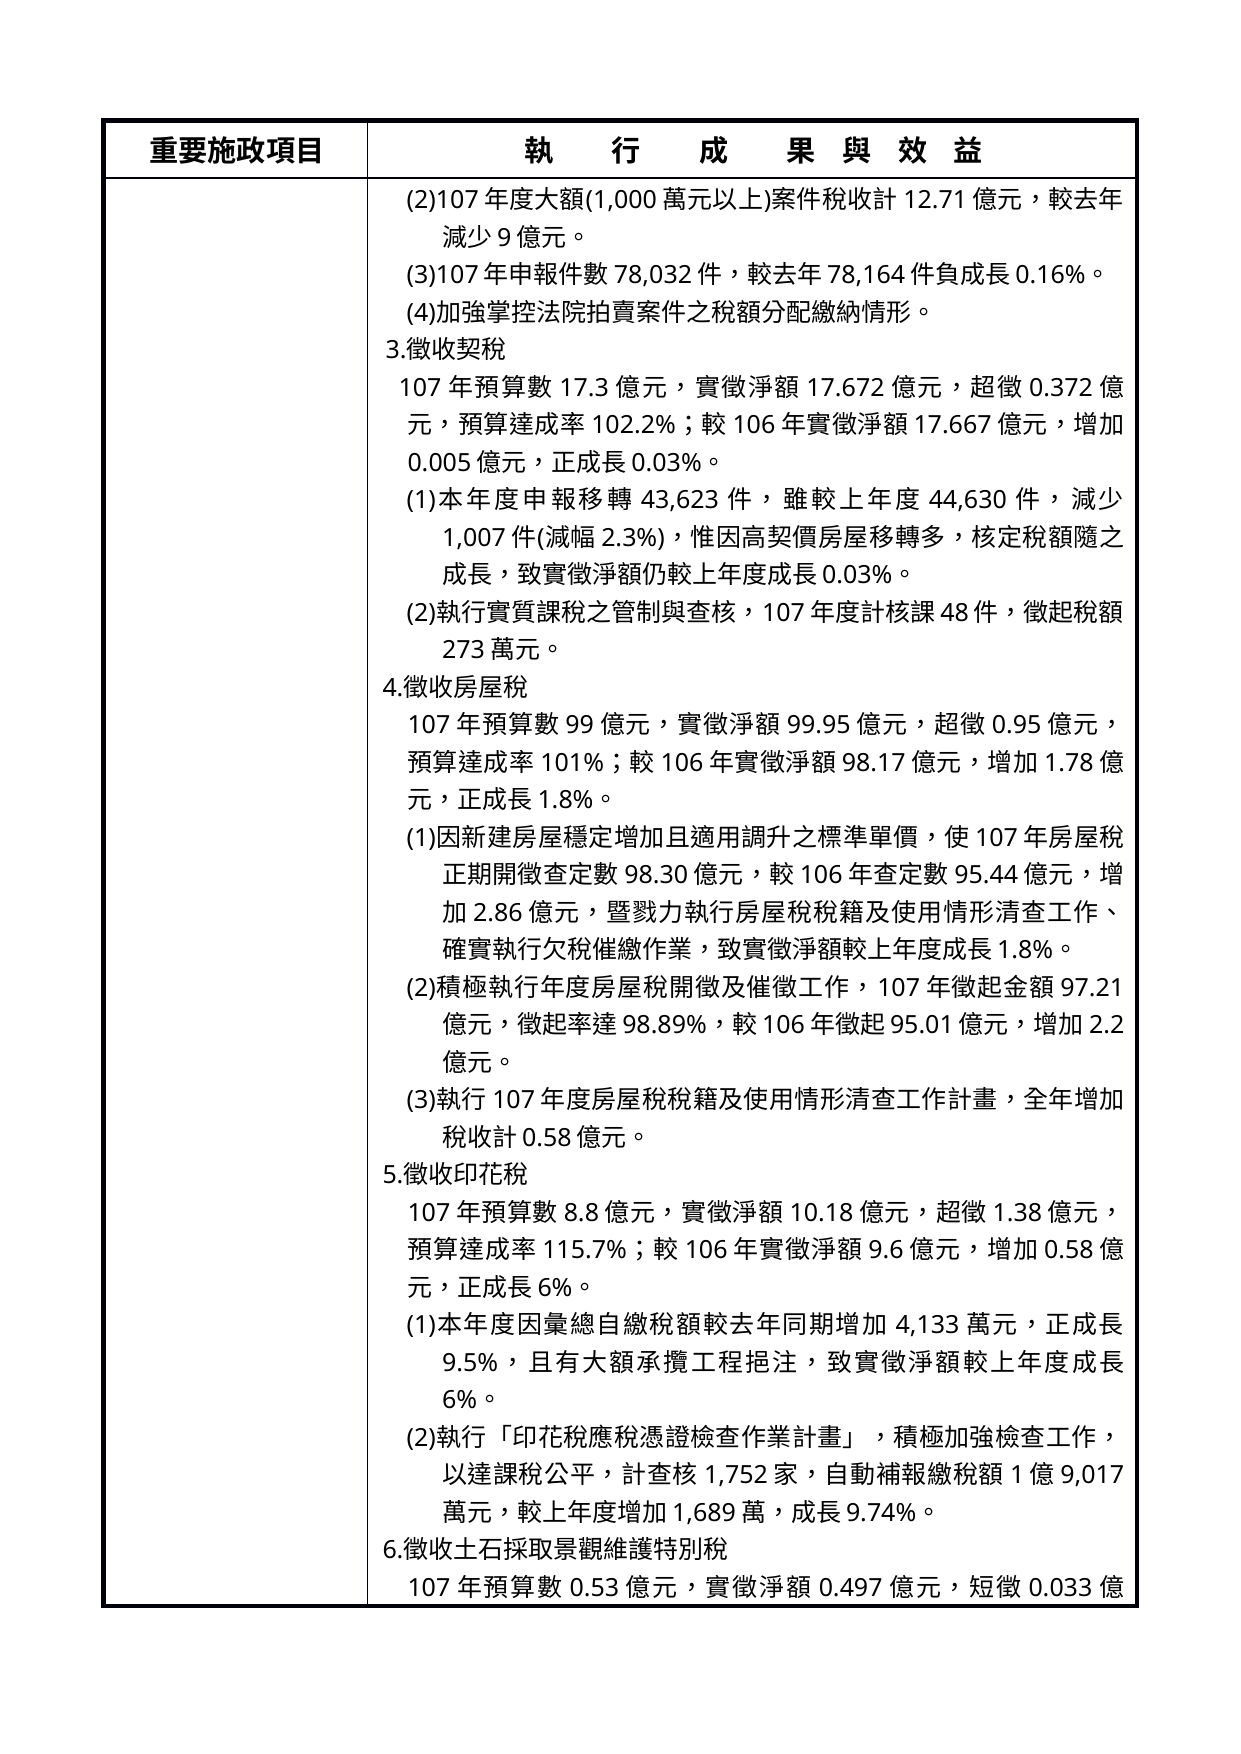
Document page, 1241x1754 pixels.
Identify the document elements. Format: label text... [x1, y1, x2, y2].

table_cell [106, 179, 367, 1604]
table_header 重要施政項目 [106, 123, 367, 177]
table_header 執 行 成 果 與 效 益 [368, 123, 1135, 177]
table_cell (2)107年度大額(1,000萬元以上)案件稅收計12.71億元，較去年減少9億元。 (3)107年申報件數78,032件，較去年78,164件負成長0.16%。 (4)加強掌控法院拍賣案件之稅額分配繳納情形。 3.徵收契稅 107年預算數17.3億元，實徵淨額17.672億元，超徵0.372億元，預算達成率102.2%；較106年實徵淨額17.667億元，增加0.005億元，正成長0.03%。 (1)本年度申報移轉43,623件，雖較上年度44,630件，減少1,007件(減幅2.3%)，惟因高契價房屋移轉多，核定稅額隨之成長，致實徵淨額仍較上年度成長0.03%。 (2)執行實質課稅之管制與查核，107年度計核課48件，徵起稅額273萬元。 4.徵收房屋稅 107年預算數99億元，實徵淨額99.95億元，超徵0.95億元，預算達成率101%；較106年實徵淨額98.17億元，增加1.78億元，正成長1.8%。 (1)因新建房屋穩定增加且適用調升之標準單價，使107年房屋稅正期開徵查定數98.30億元，較106年查定數95.44億元，增加2.86億元，暨戮力執行房屋稅稅籍及使用情形清查工作、確實執行欠稅催繳作業，致實徵淨額較上年度成長1.8%。 (2)積極執行年度房屋稅開徵及催徵工作，107年徵起金額97.21億元，徵起率達98.89%，較106年徵起95.01億元，增加2.2億元。 (3)執行107年度房屋稅稅籍及使用情形清查工作計畫，全年增加稅收計0.58億元。 5.徵收印花稅 107年預算數8.8億元，實徵淨額10.18億元，超徵1.38億元，預算達成率115.7%；較106年實徵淨額9.6億元，增加0.58億元，正成長6%。 (1)本年度因彙總自繳稅額較去年同期增加4,133萬元，正成長9.5%，且有大額承攬工程挹注，致實徵淨額較上年度成長6%。 (2)執行「印花稅應稅憑證檢查作業計畫」，積極加強檢查工作，以達課稅公平，計查核1,752家，自動補報繳稅額1億9,017萬元，較上年度增加1,689萬，成長9.74%。 6.徵收土石採取景觀維護特別稅 107年預算數0.53億元，實徵淨額0.497億元，短徵0.033億 [368, 179, 1135, 1604]
